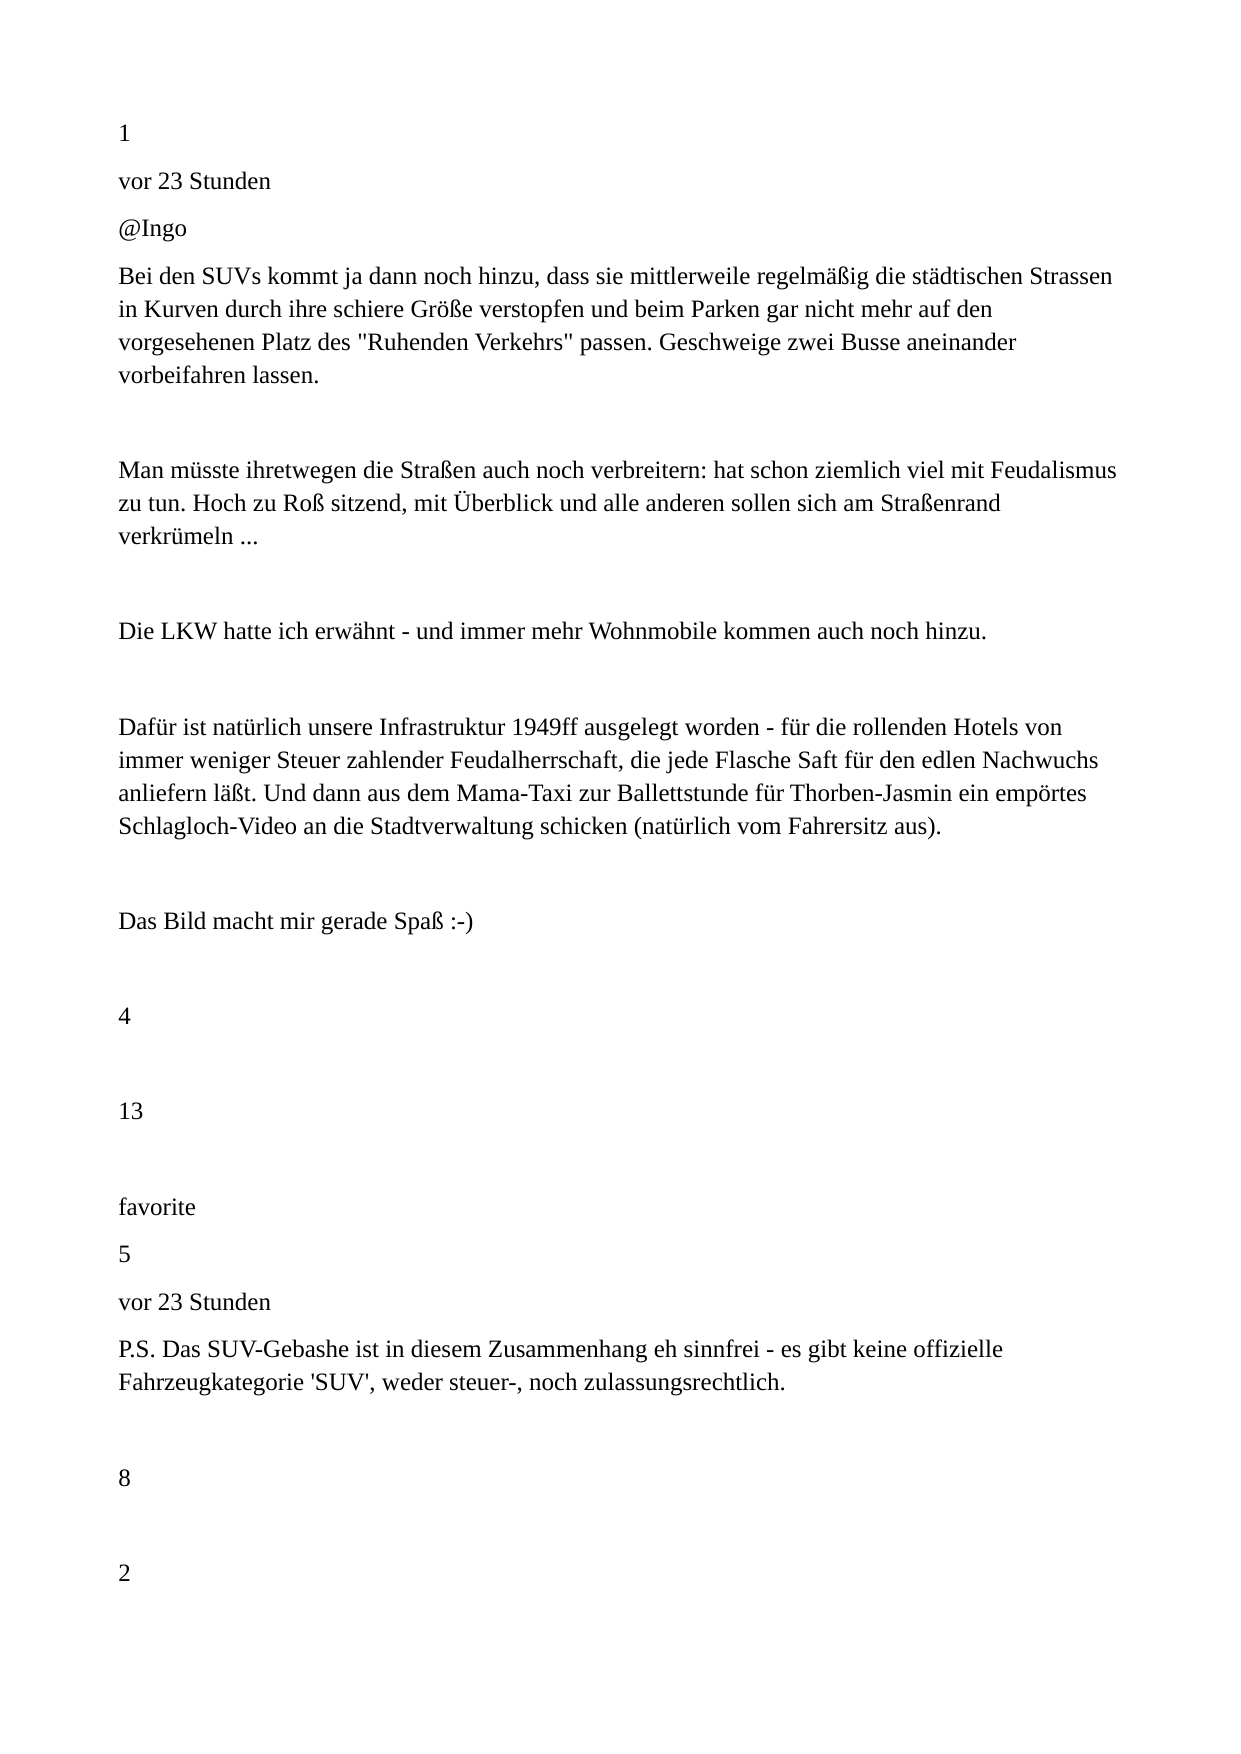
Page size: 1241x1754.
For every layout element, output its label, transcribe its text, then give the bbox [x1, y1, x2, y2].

text 2 [118, 1558, 1122, 1587]
text 4 [118, 1001, 1122, 1030]
text Das Bild macht mir gerade Spaß :-) [118, 906, 1122, 935]
text favorite [118, 1192, 1122, 1220]
text P.S. Das SUV-Gebashe ist in diesem Zusammenhang eh sinnfrei - es gibt keine offizielle Fahrzeugkategorie 'SUV', weder steuer-, noch zulassungsrechtlich. [118, 1334, 1122, 1396]
text Die LKW hatte ich erwähnt - und immer mehr Wohnmobile kommen auch noch hinzu. [118, 616, 1122, 645]
text Dafür ist natürlich unsere Infrastruktur 1949ff ausgelegt worden - für die rollenden Hotels von immer weniger Steuer zahlender Feudalherrschaft, die jede Flasche Saft für den edlen Nachwuchs anliefern läßt. Und dann aus dem Mama-Taxi zur Ballettstunde für Thorben-Jasmin ein empörtes Schlagloch-Video an die Stadtverwaltung schicken (natürlich vom Fahrersitz aus). [118, 712, 1122, 839]
text Bei den SUVs kommt ja dann noch hinzu, dass sie mittlerweile regelmäßig die städtischen Strassen in Kurven durch ihre schiere Größe verstopfen und beim Parken gar nicht mehr auf den vorgesehenen Platz des "Ruhenden Verkehrs" passen. Geschweige zwei Busse aneinander vorbeifahren lassen. [118, 261, 1122, 389]
text 5 [118, 1239, 1122, 1268]
text Man müsste ihretwegen die Straßen auch noch verbreitern: hat schon ziemlich viel mit Feudalismus zu tun. Hoch zu Roß sitzend, mit Überblick und alle anderen sollen sich am Straßenrand verkrümeln ... [118, 455, 1122, 550]
text 13 [118, 1096, 1122, 1125]
text @Ingo [118, 213, 1122, 242]
text 8 [118, 1463, 1122, 1491]
text 1 [118, 118, 1122, 147]
text vor 23 Stunden [118, 166, 1122, 194]
text vor 23 Stunden [118, 1287, 1122, 1316]
